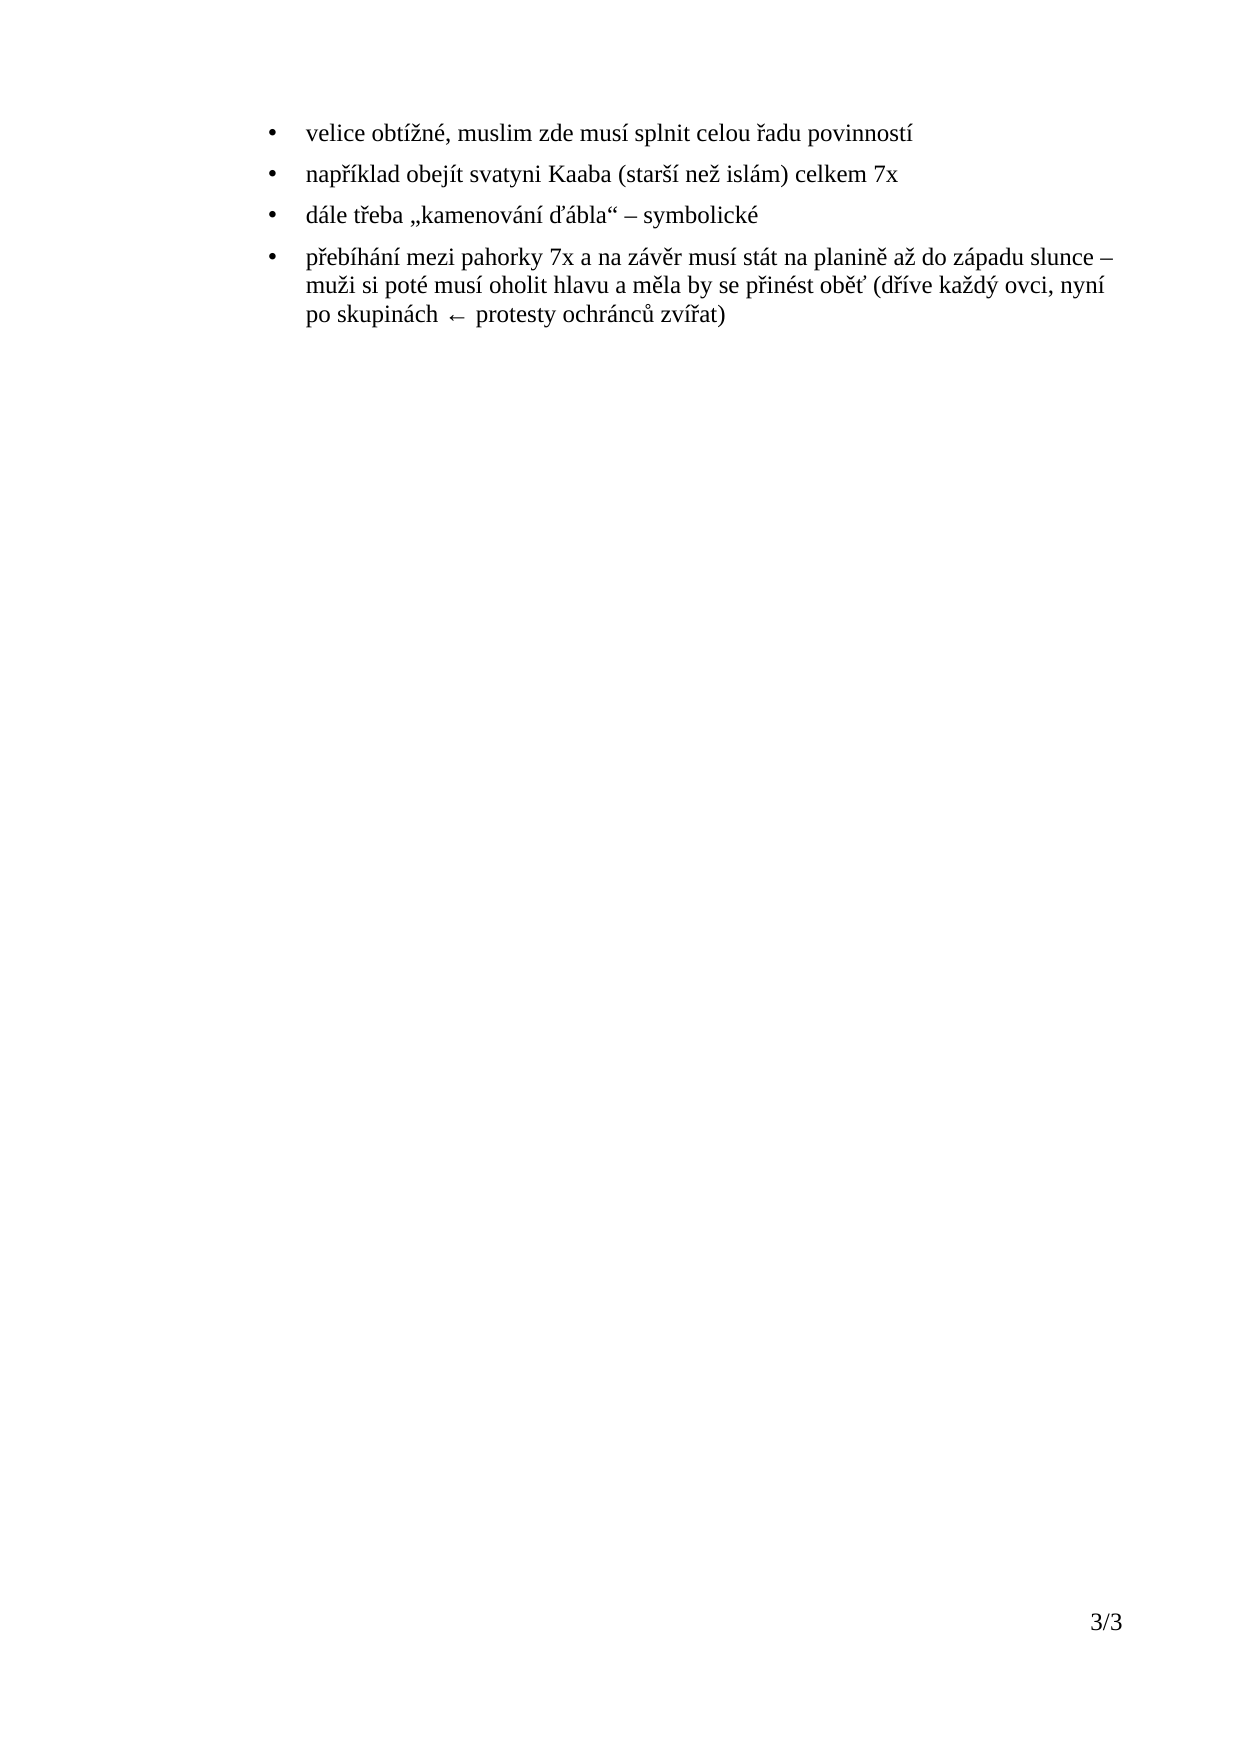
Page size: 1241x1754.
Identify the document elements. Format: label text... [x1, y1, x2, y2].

list přebíhání mezi pahorky 7x a na závěr musí stát na planině až do západu slunce – muži si poté musí oholit hlavu a měla by se přinést oběť (dříve každý ovci, nyní po skupinách ← protesty ochránců zvířat) [268, 242, 1122, 328]
list velice obtížné, muslim zde musí splnit celou řadu povinností [268, 118, 1122, 147]
list například obejít svatyni Kaaba (starší než islám) celkem 7x [268, 159, 1122, 188]
list dále třeba „kamenování ďábla“ – symbolické [268, 201, 1122, 229]
